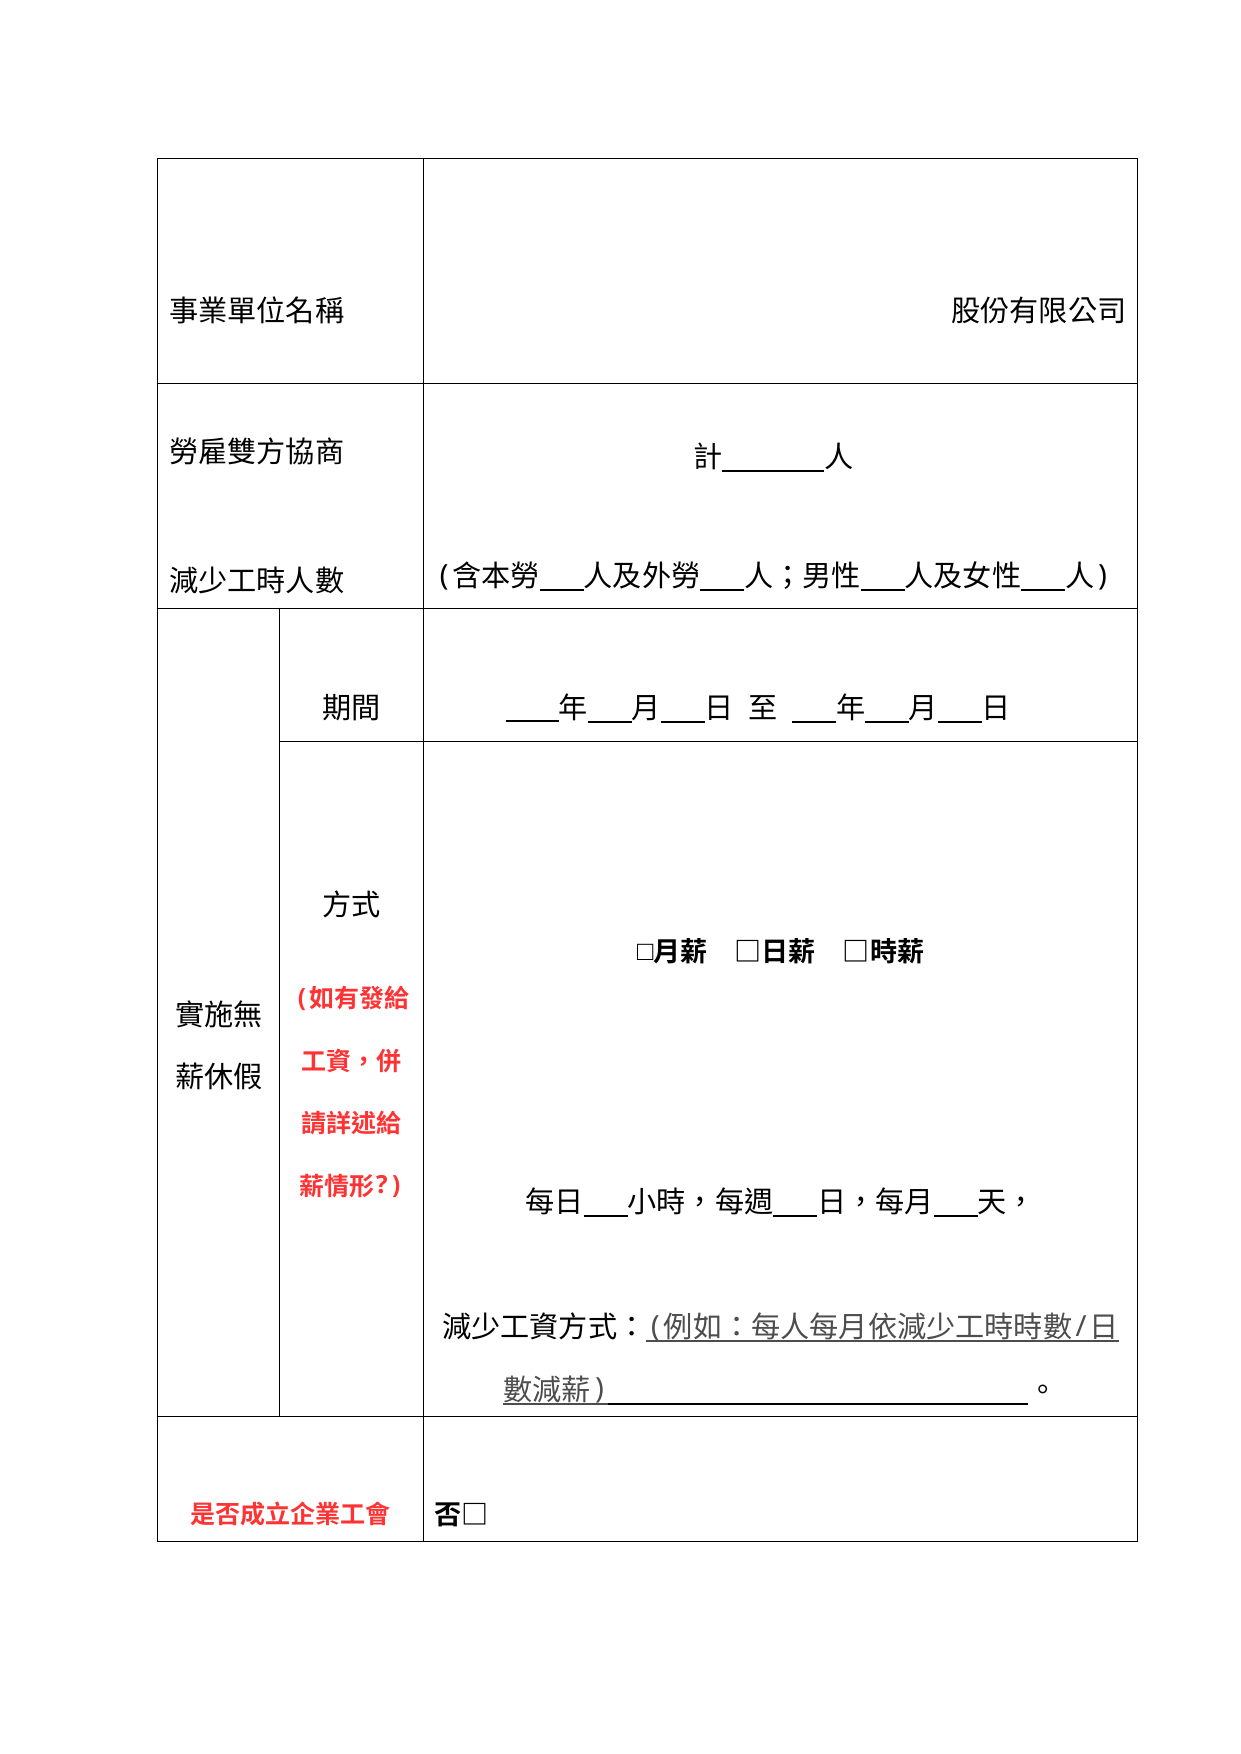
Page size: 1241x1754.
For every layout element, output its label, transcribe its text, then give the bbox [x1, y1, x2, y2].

table_cell 是否成立企業工會 [158, 1417, 423, 1541]
table_cell 否□ [424, 1417, 1137, 1541]
table_cell 年 月 日 至 年 月 日 [424, 609, 1137, 741]
table_cell 期間 [280, 609, 423, 741]
table_cell 實施無薪休假 [158, 609, 279, 1416]
table_cell 計 人 (含本勞 人及外勞 人；男性 人及女性 人) [424, 384, 1137, 607]
table_cell 事業單位名稱 [158, 159, 423, 382]
table_cell 方式 (如有發給工資，併請詳述給薪情形?) [280, 742, 423, 1416]
table_cell □月薪 □日薪 □時薪 每日 小時，每週 日，每月 天， 減少工資方式：(例如：每人每月依減少工時時數/日數減薪) 。 [424, 742, 1137, 1416]
table_cell 股份有限公司 [424, 159, 1137, 382]
table_cell 勞雇雙方協商 減少工時人數 [158, 384, 423, 607]
